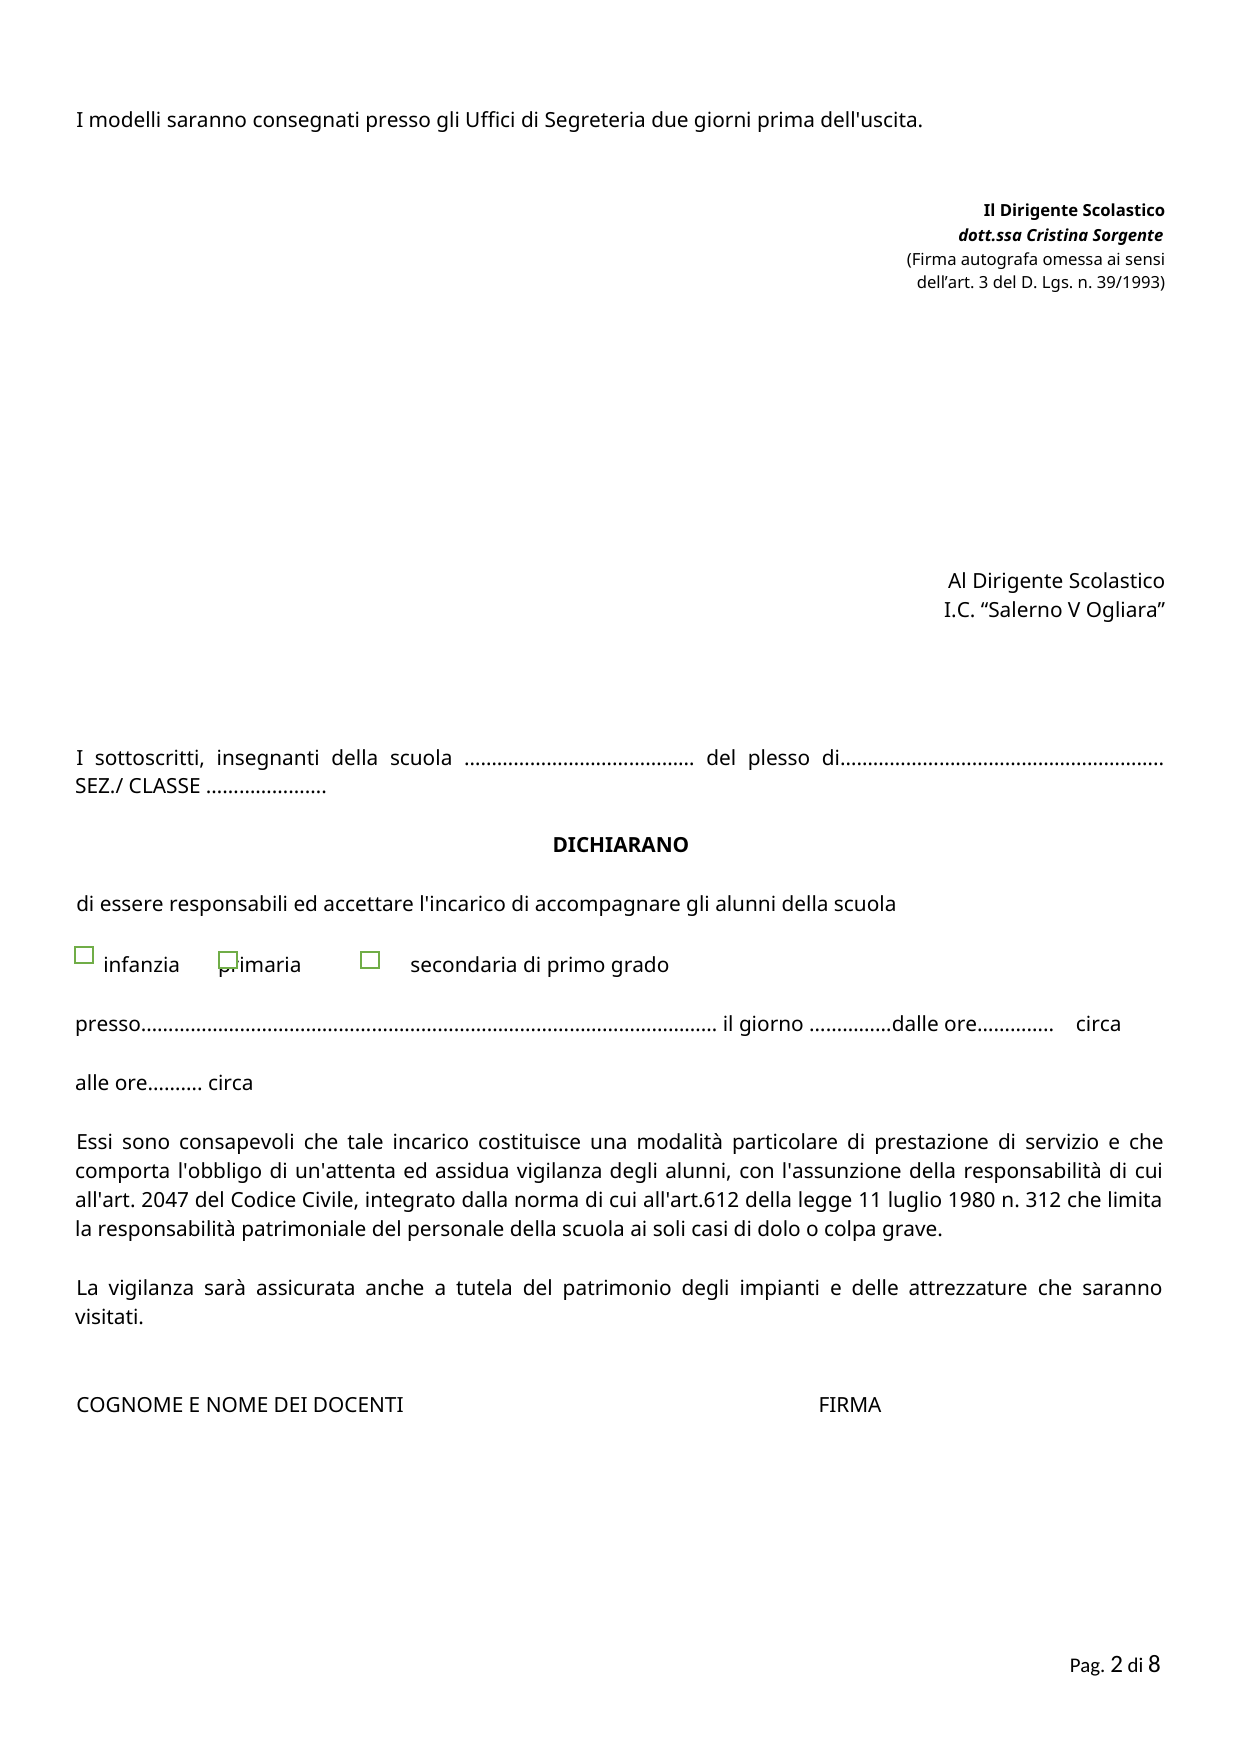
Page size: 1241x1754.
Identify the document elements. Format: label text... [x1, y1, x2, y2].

text Al Dirigente Scolastico [75, 566, 1165, 594]
text alle ore………. circa [75, 1068, 1165, 1097]
text I sottoscritti, insegnanti della scuola …………………………………… del plesso di………………………………………………….. SEZ./ CLASSE …………………. [75, 743, 1165, 800]
text dell’art. 3 del D. Lgs. n. 39/1993) [75, 271, 1165, 293]
text (Firma autografa omessa ai sensi [75, 247, 1165, 270]
text Essi sono consapevoli che tale incarico costituisce una modalità particolare di prestazione di servizio e che comporta l'obbligo di un'attenta ed assidua vigilanza degli alunni, con l'assunzione della responsabilità di cui all'art. 2047 del Codice Civile, integrato dalla norma di cui all'art.612 della legge 11 luglio 1980 n. 312 che limita la responsabilità patrimoniale del personale della scuola ai soli casi di dolo o colpa grave. [75, 1127, 1165, 1243]
text Il Dirigente Scolastico [75, 194, 1165, 222]
text dott.ssa Cristina Sorgente [75, 223, 1165, 246]
text DICHIARANO [75, 831, 1165, 859]
text I.C. “Salerno V Ogliara” [75, 595, 1165, 624]
text di essere responsabili ed accettare l'incarico di accompagnare gli alunni della scuola [75, 889, 1165, 918]
text infanzia primaria secondaria di primo grado [76, 951, 1164, 979]
text presso…………………………………………………………………………………………… il giorno ……………dalle ore………….. circa [75, 1009, 1165, 1038]
text COGNOME E NOME DEI DOCENTI FIRMA [75, 1391, 1165, 1419]
text La vigilanza sarà assicurata anche a tutela del patrimonio degli impianti e delle attrezzature che saranno visitati. [75, 1273, 1165, 1331]
text I modelli saranno consegnati presso gli Uffici di Segreteria due giorni prima dell'uscita. [75, 106, 1165, 134]
